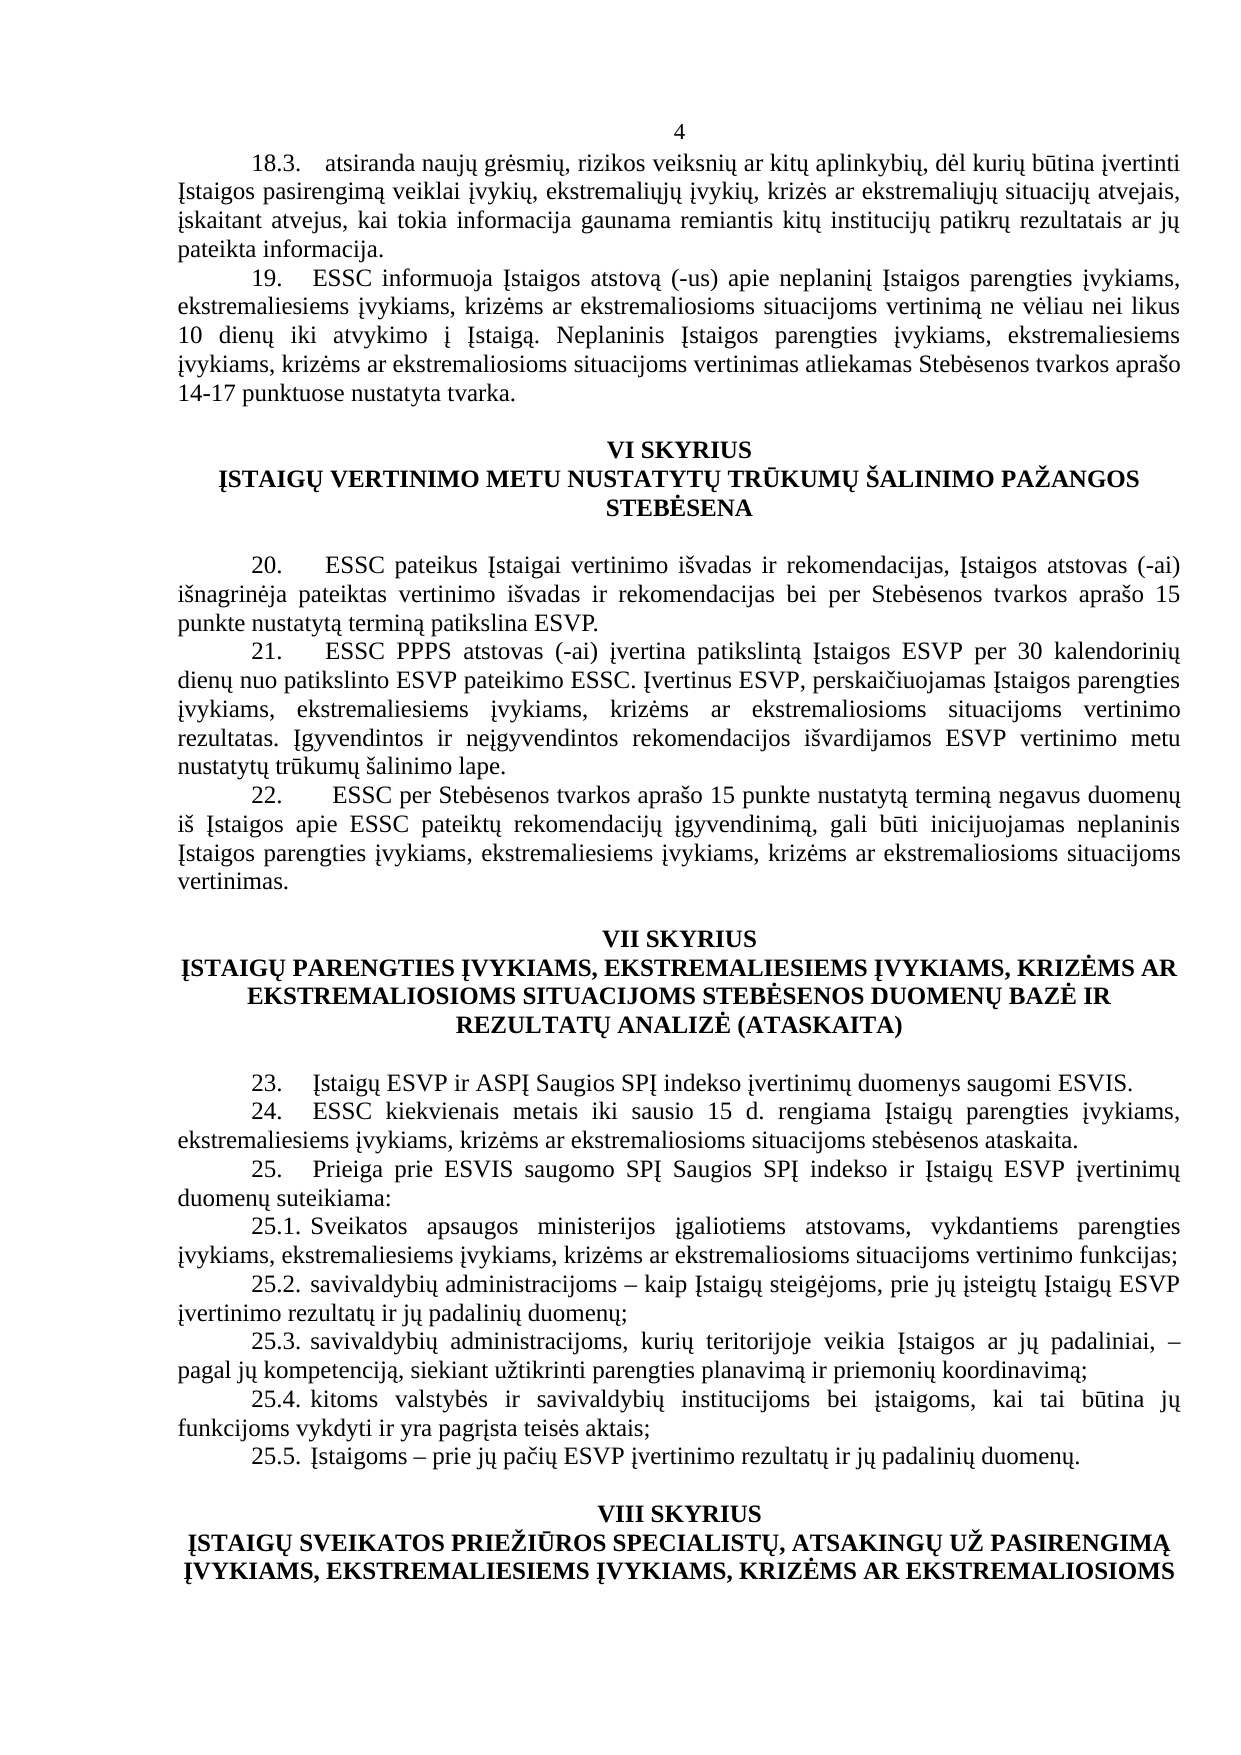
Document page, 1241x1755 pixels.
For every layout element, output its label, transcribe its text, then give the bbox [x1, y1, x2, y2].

text 18.3. atsiranda naujų grėsmių, rizikos veiksnių ar kitų aplinkybių, dėl kurių būtina įvertinti Įstaigos pasirengimą veiklai įvykių, ekstremaliųjų įvykių, krizės ar ekstremaliųjų situacijų atvejais, įskaitant atvejus, kai tokia informacija gaunama remiantis kitų institucijų patikrų rezultatais ar jų pateikta informacija. [177, 148, 1181, 263]
text ĮSTAIGŲ SVEIKATOS PRIEŽIŪROS SPECIALISTŲ, ATSAKINGŲ UŽ PASIRENGIMĄ ĮVYKIAMS, EKSTREMALIESIEMS ĮVYKIAMS, KRIZĖMS AR EKSTREMALIOSIOMS [177, 1528, 1181, 1585]
text 25.4. kitoms valstybės ir savivaldybių institucijoms bei įstaigoms, kai tai būtina jų funkcijoms vykdyti ir yra pagrįsta teisės aktais; [177, 1384, 1181, 1441]
text ĮSTAIGŲ VERTINIMO METU NUSTATYTŲ TRŪKUMŲ ŠALINIMO PAŽANGOS STEBĖSENA [177, 464, 1181, 521]
text 25.3. savivaldybių administracijoms, kurių teritorijoje veikia Įstaigos ar jų padaliniai, – pagal jų kompetenciją, siekiant užtikrinti parengties planavimą ir priemonių koordinavimą; [177, 1326, 1181, 1384]
text ĮSTAIGŲ PARENGTIES ĮVYKIAMS, EKSTREMALIESIEMS ĮVYKIAMS, KRIZĖMS AR EKSTREMALIOSIOMS SITUACIJOMS STEBĖSENOS DUOMENŲ BAZĖ IR REZULTATŲ ANALIZĖ (ATASKAITA) [177, 953, 1181, 1039]
text 21. ESSC PPPS atstovas (-ai) įvertina patikslintą Įstaigos ESVP per 30 kalendorinių dienų nuo patikslinto ESVP pateikimo ESSC. Įvertinus ESVP, perskaičiuojamas Įstaigos parengties įvykiams, ekstremaliesiems įvykiams, krizėms ar ekstremaliosioms situacijoms vertinimo rezultatas. Įgyvendintos ir neįgyvendintos rekomendacijos išvardijamos ESVP vertinimo metu nustatytų trūkumų šalinimo lape. [177, 636, 1181, 780]
text VII SKYRIUS [177, 924, 1181, 953]
text 25.1. Sveikatos apsaugos ministerijos įgaliotiems atstovams, vykdantiems parengties įvykiams, ekstremaliesiems įvykiams, krizėms ar ekstremaliosioms situacijoms vertinimo funkcijas; [177, 1211, 1181, 1269]
text 23. Įstaigų ESVP ir ASPĮ Saugios SPĮ indekso įvertinimų duomenys saugomi ESVIS. [177, 1068, 1181, 1096]
text 19. ESSC informuoja Įstaigos atstovą (-us) apie neplaninį Įstaigos parengties įvykiams, ekstremaliesiems įvykiams, krizėms ar ekstremaliosioms situacijoms vertinimą ne vėliau nei likus 10 dienų iki atvykimo į Įstaigą. Neplaninis Įstaigos parengties įvykiams, ekstremaliesiems įvykiams, krizėms ar ekstremaliosioms situacijoms vertinimas atliekamas Stebėsenos tvarkos aprašo 14-17 punktuose nustatyta tvarka. [177, 263, 1181, 406]
text 22. ESSC per Stebėsenos tvarkos aprašo 15 punkte nustatytą terminą negavus duomenų iš Įstaigos apie ESSC pateiktų rekomendacijų įgyvendinimą, gali būti inicijuojamas neplaninis Įstaigos parengties įvykiams, ekstremaliesiems įvykiams, krizėms ar ekstremaliosioms situacijoms vertinimas. [177, 780, 1181, 895]
text 24. ESSC kiekvienais metais iki sausio 15 d. rengiama Įstaigų parengties įvykiams, ekstremaliesiems įvykiams, krizėms ar ekstremaliosioms situacijoms stebėsenos ataskaita. [177, 1096, 1181, 1154]
text 20. ESSC pateikus Įstaigai vertinimo išvadas ir rekomendacijas, Įstaigos atstovas (-ai) išnagrinėja pateiktas vertinimo išvadas ir rekomendacijas bei per Stebėsenos tvarkos aprašo 15 punkte nustatytą terminą patikslina ESVP. [177, 550, 1181, 636]
text 25.5. Įstaigoms – prie jų pačių ESVP įvertinimo rezultatų ir jų padalinių duomenų. [177, 1441, 1181, 1470]
text VIII SKYRIUS [177, 1499, 1181, 1528]
text 25.2. savivaldybių administracijoms – kaip Įstaigų steigėjoms, prie jų įsteigtų Įstaigų ESVP įvertinimo rezultatų ir jų padalinių duomenų; [177, 1269, 1181, 1326]
text 25. Prieiga prie ESVIS saugomo SPĮ Saugios SPĮ indekso ir Įstaigų ESVP įvertinimų duomenų suteikiama: [177, 1154, 1181, 1211]
text VI SKYRIUS [177, 435, 1181, 464]
